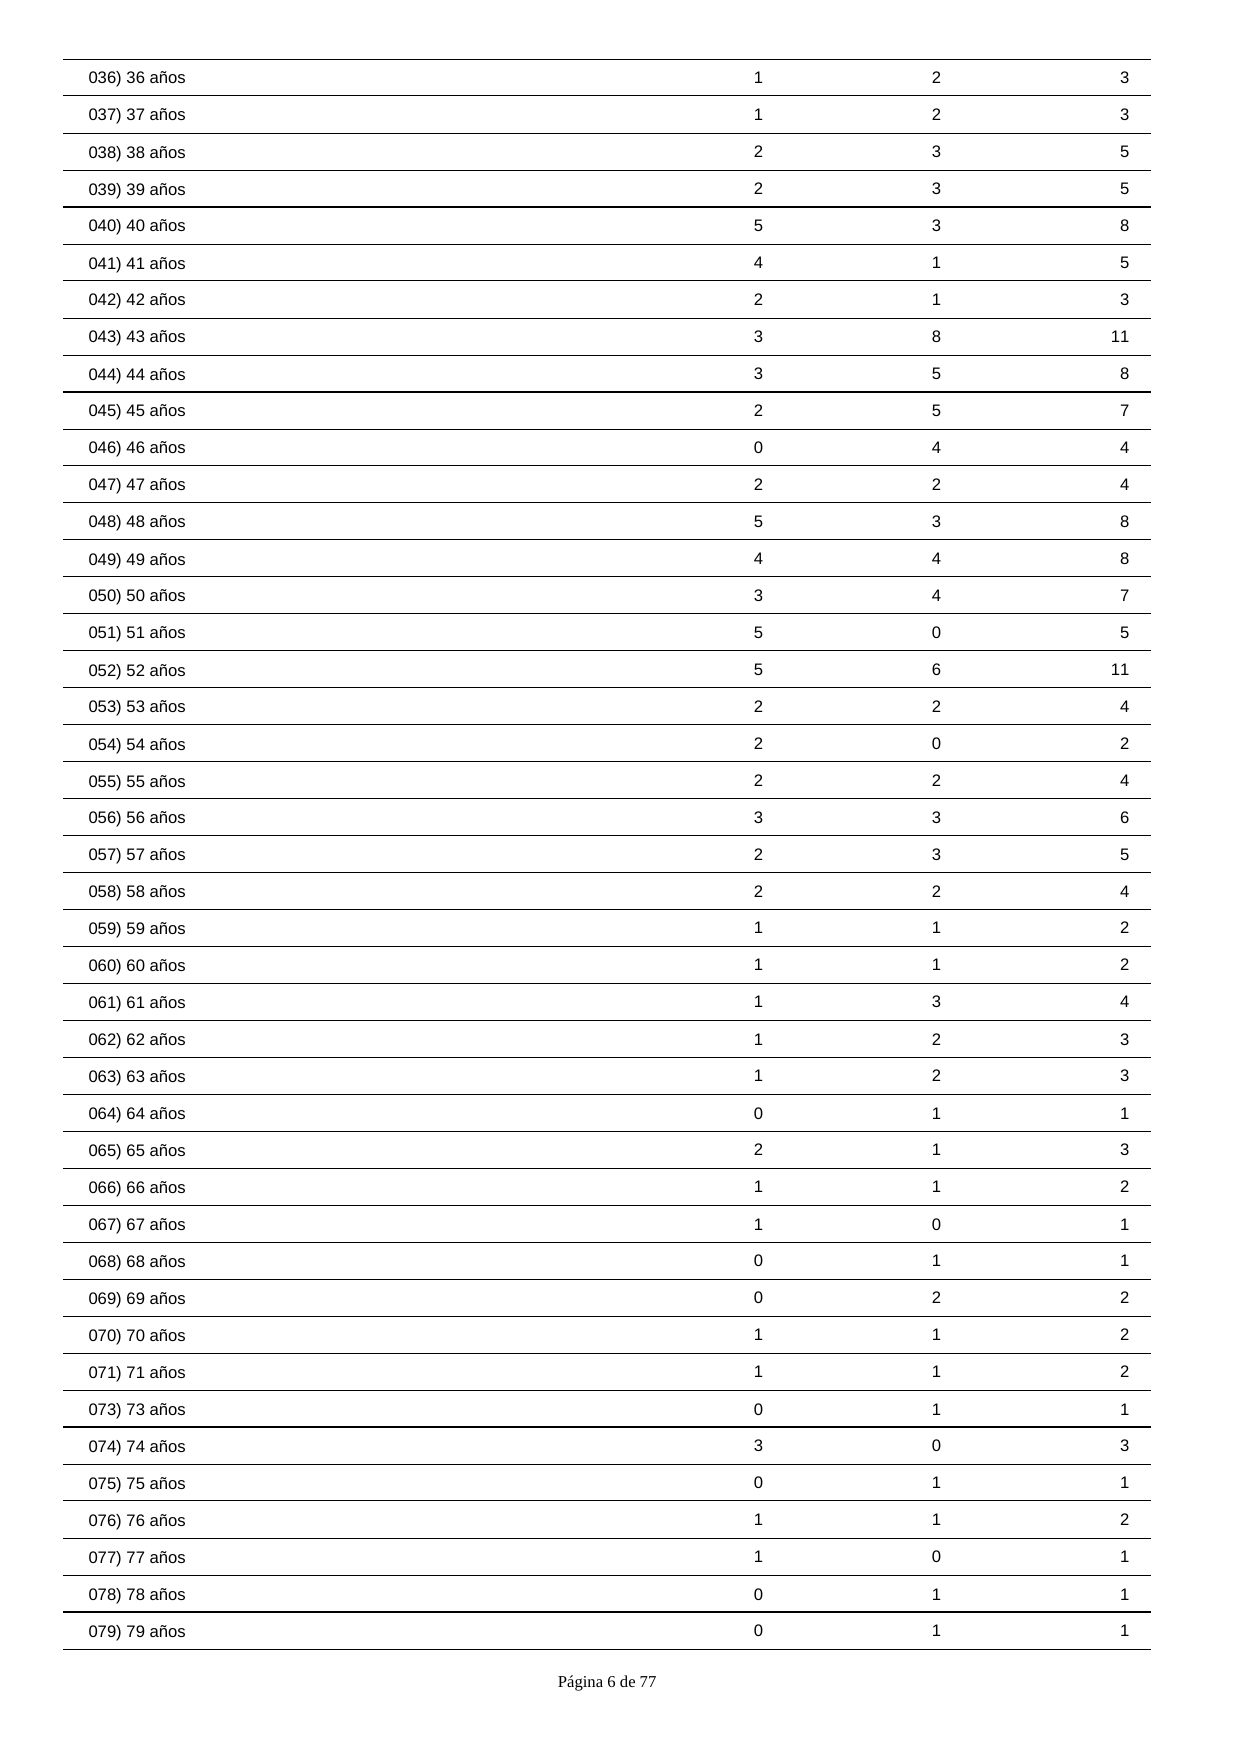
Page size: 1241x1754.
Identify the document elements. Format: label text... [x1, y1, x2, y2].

table_cell 2 [847, 688, 1026, 724]
table_cell 0 [470, 430, 847, 465]
table_cell 3 [470, 356, 847, 391]
table_cell 4 [1026, 688, 1151, 724]
table_cell 1 [470, 1169, 847, 1205]
table_cell 2 [847, 1058, 1026, 1094]
table_cell 0 [847, 1206, 1026, 1242]
table_cell 041) 41 años [63, 245, 469, 280]
table_cell 0 [470, 1613, 847, 1648]
table_cell 2 [470, 134, 847, 169]
table_cell 0 [470, 1391, 847, 1426]
table_cell 076) 76 años [63, 1501, 469, 1537]
table_cell 1 [1026, 1576, 1151, 1611]
table_cell 2 [1026, 1280, 1151, 1316]
table_cell 4 [1026, 873, 1151, 909]
table_cell 037) 37 años [63, 96, 469, 132]
table_cell 2 [470, 281, 847, 317]
table_cell 1 [470, 1539, 847, 1574]
table_cell 3 [847, 836, 1026, 872]
table_cell 073) 73 años [63, 1391, 469, 1426]
table_cell 1 [847, 947, 1026, 983]
table_cell 2 [1026, 725, 1151, 761]
table_cell 4 [1026, 430, 1151, 465]
table_cell 051) 51 años [63, 614, 469, 650]
table_cell 0 [470, 1280, 847, 1316]
table_cell 2 [470, 393, 847, 428]
table_cell 3 [1026, 281, 1151, 317]
table_cell 1 [847, 1465, 1026, 1500]
table_cell 055) 55 años [63, 762, 469, 798]
table_cell 070) 70 años [63, 1317, 469, 1352]
table_cell 3 [1026, 96, 1151, 132]
table_cell 3 [470, 319, 847, 354]
table_cell 4 [1026, 984, 1151, 1020]
table_cell 065) 65 años [63, 1132, 469, 1168]
table_cell 078) 78 años [63, 1576, 469, 1611]
table_cell 5 [1026, 245, 1151, 280]
table_cell 071) 71 años [63, 1354, 469, 1389]
table_cell 1 [847, 281, 1026, 317]
table_cell 1 [470, 984, 847, 1020]
table_cell 4 [847, 430, 1026, 465]
text Página 6 de 77 [63, 1672, 1151, 1691]
table_cell 4 [470, 540, 847, 576]
table_cell 5 [470, 503, 847, 539]
table_cell 6 [847, 651, 1026, 687]
table_cell 2 [1026, 1317, 1151, 1352]
table_cell 1 [1026, 1613, 1151, 1648]
table_cell 066) 66 años [63, 1169, 469, 1205]
table_cell 7 [1026, 393, 1151, 428]
table_header 2 [847, 60, 1026, 95]
table_cell 1 [1026, 1243, 1151, 1279]
table_cell 3 [470, 799, 847, 835]
table_header 1 [470, 60, 847, 95]
table_cell 3 [847, 984, 1026, 1020]
table_cell 8 [1026, 540, 1151, 576]
table_cell 3 [1026, 1021, 1151, 1057]
table_cell 3 [847, 799, 1026, 835]
table_cell 054) 54 años [63, 725, 469, 761]
table_cell 2 [470, 873, 847, 909]
table_cell 1 [470, 1206, 847, 1242]
table_cell 3 [470, 1428, 847, 1463]
table_cell 039) 39 años [63, 171, 469, 206]
table_cell 2 [470, 762, 847, 798]
table_cell 5 [1026, 134, 1151, 169]
table_cell 8 [847, 319, 1026, 354]
table_cell 2 [470, 466, 847, 502]
table_cell 1 [470, 1058, 847, 1094]
table_cell 1 [847, 1132, 1026, 1168]
table_cell 3 [847, 134, 1026, 169]
table_cell 050) 50 años [63, 577, 469, 613]
table_cell 2 [1026, 947, 1151, 983]
table_cell 2 [1026, 910, 1151, 946]
table_cell 1 [470, 1021, 847, 1057]
table_header 036) 36 años [63, 60, 469, 95]
table_cell 4 [1026, 762, 1151, 798]
table_cell 046) 46 años [63, 430, 469, 465]
table_cell 1 [1026, 1539, 1151, 1574]
table_cell 5 [1026, 836, 1151, 872]
table_cell 059) 59 años [63, 910, 469, 946]
table_cell 047) 47 años [63, 466, 469, 502]
table_cell 5 [1026, 171, 1151, 206]
table_cell 1 [470, 1354, 847, 1389]
table_cell 11 [1026, 319, 1151, 354]
table_cell 1 [470, 910, 847, 946]
table_cell 5 [470, 651, 847, 687]
table_cell 2 [847, 96, 1026, 132]
table_cell 2 [847, 873, 1026, 909]
table_cell 2 [847, 1021, 1026, 1057]
table_cell 2 [847, 1280, 1026, 1316]
table_cell 064) 64 años [63, 1095, 469, 1131]
table_cell 2 [847, 762, 1026, 798]
table_cell 1 [1026, 1095, 1151, 1131]
table_cell 3 [470, 577, 847, 613]
table_cell 057) 57 años [63, 836, 469, 872]
table_cell 0 [847, 725, 1026, 761]
table_cell 058) 58 años [63, 873, 469, 909]
table_cell 2 [1026, 1501, 1151, 1537]
table_cell 2 [1026, 1354, 1151, 1389]
table_cell 038) 38 años [63, 134, 469, 169]
table_cell 061) 61 años [63, 984, 469, 1020]
table_cell 4 [470, 245, 847, 280]
table_cell 3 [847, 171, 1026, 206]
table_cell 1 [847, 1391, 1026, 1426]
table_cell 1 [470, 947, 847, 983]
table_cell 048) 48 años [63, 503, 469, 539]
table_cell 6 [1026, 799, 1151, 835]
table_cell 053) 53 años [63, 688, 469, 724]
table_cell 3 [1026, 1428, 1151, 1463]
table_cell 062) 62 años [63, 1021, 469, 1057]
table_cell 1 [847, 1243, 1026, 1279]
table_cell 8 [1026, 208, 1151, 243]
table_cell 2 [470, 836, 847, 872]
table_cell 1 [1026, 1391, 1151, 1426]
table_cell 077) 77 años [63, 1539, 469, 1574]
table_cell 2 [1026, 1169, 1151, 1205]
table_cell 4 [1026, 466, 1151, 502]
table_cell 0 [470, 1576, 847, 1611]
table_cell 060) 60 años [63, 947, 469, 983]
table_cell 045) 45 años [63, 393, 469, 428]
table_cell 049) 49 años [63, 540, 469, 576]
table_cell 5 [1026, 614, 1151, 650]
table_cell 3 [847, 208, 1026, 243]
table_cell 11 [1026, 651, 1151, 687]
table_cell 5 [847, 356, 1026, 391]
table_cell 0 [470, 1243, 847, 1279]
table_cell 075) 75 años [63, 1465, 469, 1500]
table_cell 069) 69 años [63, 1280, 469, 1316]
table_cell 0 [847, 1539, 1026, 1574]
table_cell 8 [1026, 356, 1151, 391]
table_cell 068) 68 años [63, 1243, 469, 1279]
table_cell 043) 43 años [63, 319, 469, 354]
table_cell 3 [847, 503, 1026, 539]
table_cell 056) 56 años [63, 799, 469, 835]
table_cell 5 [470, 208, 847, 243]
table_cell 4 [847, 540, 1026, 576]
table_cell 4 [847, 577, 1026, 613]
table_cell 5 [470, 614, 847, 650]
table_cell 2 [470, 171, 847, 206]
table_cell 052) 52 años [63, 651, 469, 687]
table_cell 2 [470, 688, 847, 724]
table_cell 0 [470, 1465, 847, 1500]
table_cell 2 [470, 725, 847, 761]
table_cell 1 [847, 1501, 1026, 1537]
table_cell 0 [470, 1095, 847, 1131]
table_header 3 [1026, 60, 1151, 95]
table_cell 1 [847, 1095, 1026, 1131]
table_cell 0 [847, 1428, 1026, 1463]
table_cell 1 [847, 1317, 1026, 1352]
table_cell 040) 40 años [63, 208, 469, 243]
table_cell 044) 44 años [63, 356, 469, 391]
table_cell 1 [470, 96, 847, 132]
table_cell 3 [1026, 1058, 1151, 1094]
table_cell 1 [847, 245, 1026, 280]
table_cell 1 [470, 1501, 847, 1537]
table_cell 067) 67 años [63, 1206, 469, 1242]
table_cell 1 [847, 1169, 1026, 1205]
table_cell 1 [847, 910, 1026, 946]
table_cell 1 [847, 1576, 1026, 1611]
table_cell 0 [847, 614, 1026, 650]
table_cell 5 [847, 393, 1026, 428]
table_cell 3 [1026, 1132, 1151, 1168]
table_cell 042) 42 años [63, 281, 469, 317]
table_cell 074) 74 años [63, 1428, 469, 1463]
table_cell 1 [847, 1354, 1026, 1389]
table_cell 8 [1026, 503, 1151, 539]
table_cell 079) 79 años [63, 1613, 469, 1648]
table_cell 1 [847, 1613, 1026, 1648]
table_cell 2 [470, 1132, 847, 1168]
table_cell 1 [470, 1317, 847, 1352]
table_cell 1 [1026, 1465, 1151, 1500]
table_cell 2 [847, 466, 1026, 502]
table_cell 063) 63 años [63, 1058, 469, 1094]
table_cell 1 [1026, 1206, 1151, 1242]
table_cell 7 [1026, 577, 1151, 613]
